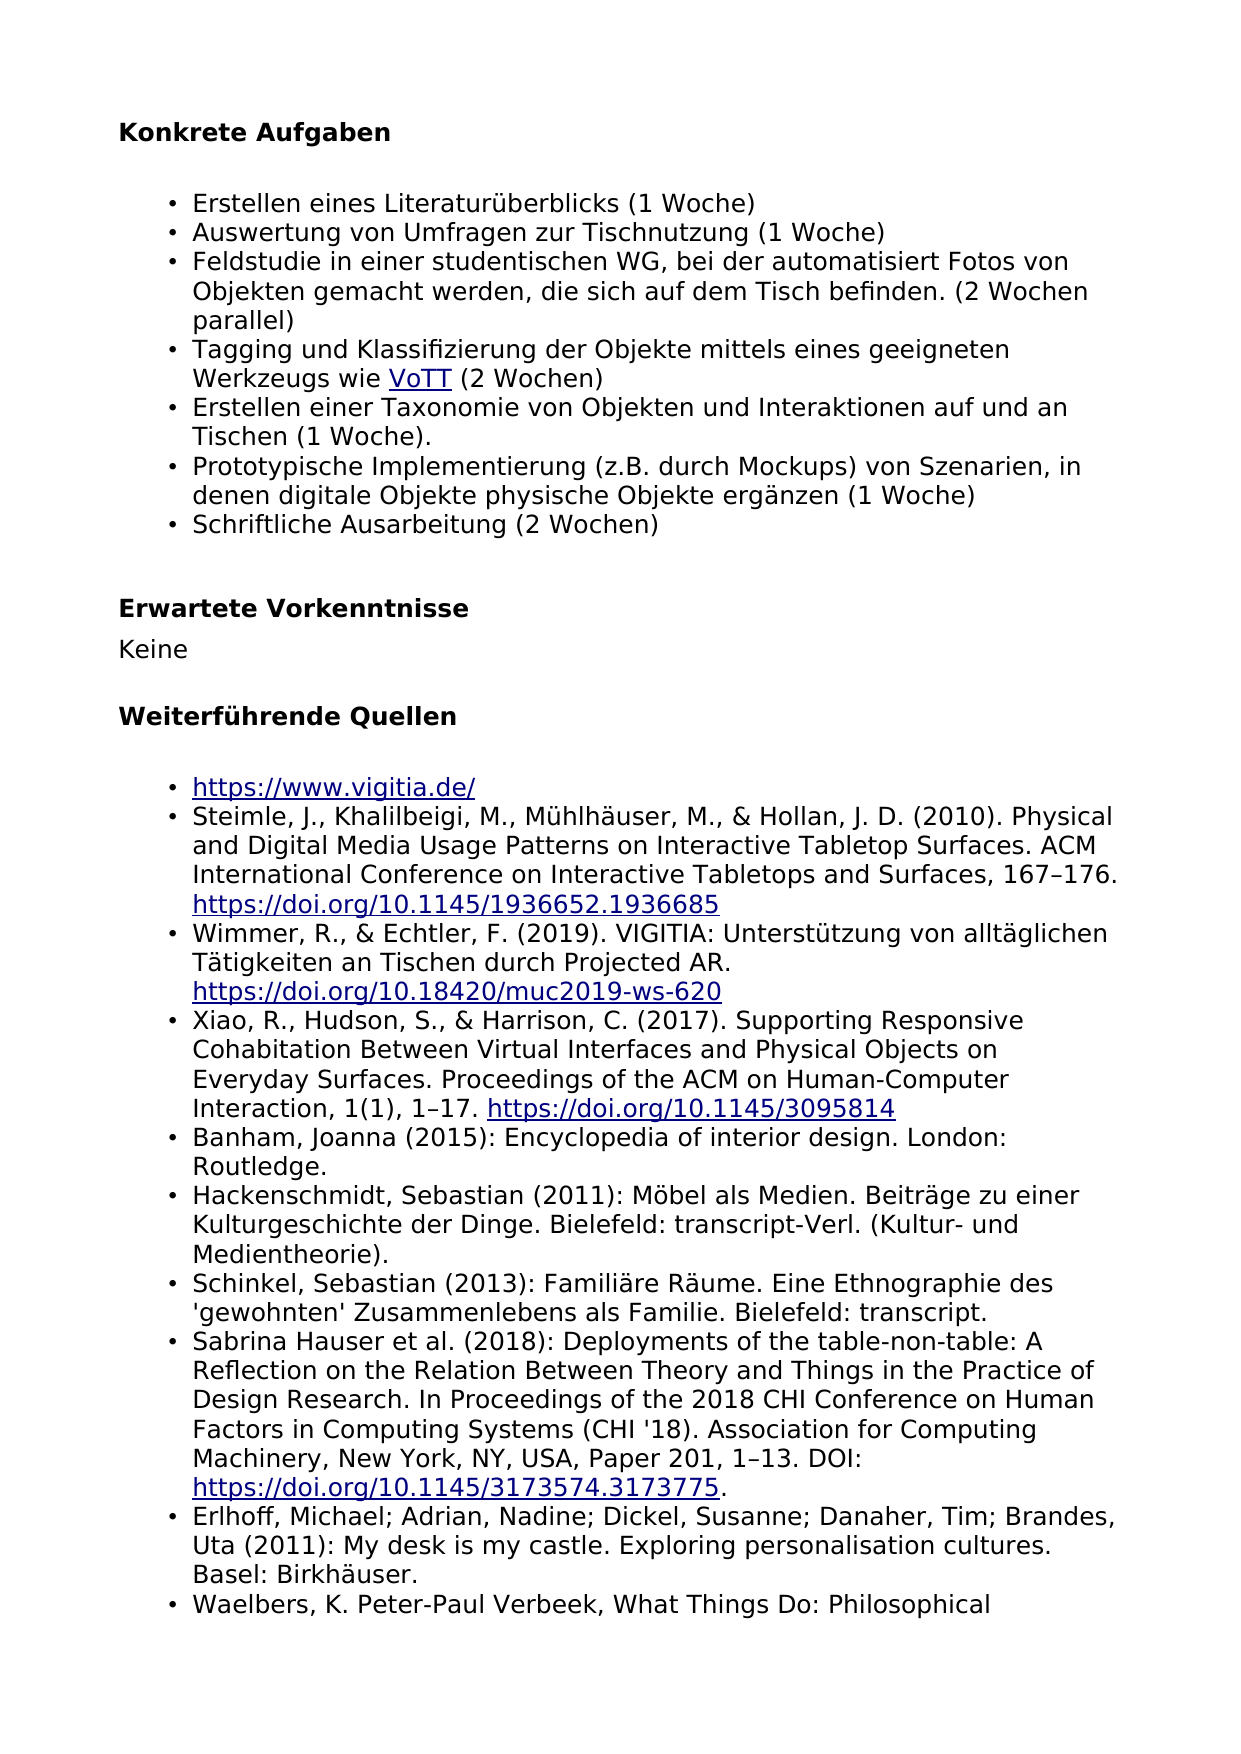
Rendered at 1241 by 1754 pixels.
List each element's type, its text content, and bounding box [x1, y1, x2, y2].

list Xiao, R., Hudson, S., & Harrison, C. (2017). Supporting Responsive Cohabitation Between Virtual Interfaces and Physical Objects on Everyday Surfaces. Proceedings of the ACM on Human-Computer Interaction, 1(1), 1–17. https://doi.org/10.1145/3095814 [177, 1007, 1122, 1123]
list Wimmer, R., & Echtler, F. (2019). VIGITIA: Unterstützung von alltäglichen Tätigkeiten an Tischen durch Projected AR. https://doi.org/10.18420/muc2019-ws-620 [177, 919, 1122, 1007]
list Erlhoff, Michael; Adrian, Nadine; Dickel, Susanne; Danaher, Tim; Brandes, Uta (2011): My desk is my castle. Exploring personalisation cultures. Basel: Birkhäuser. [177, 1502, 1122, 1590]
subtitle Erwartete Vorkenntnisse [118, 594, 1122, 623]
list Feldstudie in einer studentischen WG, bei der automatisiert Fotos von Objekten gemacht werden, die sich auf dem Tisch befinden. (2 Wochen parallel) [177, 248, 1122, 335]
subtitle Konkrete Aufgaben [118, 118, 1122, 147]
list Schinkel, Sebastian (2013): Familiäre Räume. Eine Ethnographie des 'gewohnten' Zusammenlebens als Familie. Bielefeld: transcript. [177, 1269, 1122, 1327]
list https://www.vigitia.de/ [177, 773, 1122, 802]
list Erstellen eines Literaturüberblicks (1 Woche) [177, 189, 1122, 218]
text Keine [118, 635, 1122, 664]
list Erstellen einer Taxonomie von Objekten und Interaktionen auf und an Tischen (1 Woche). [177, 393, 1122, 452]
list Tagging und Klassifizierung der Objekte mittels eines geeigneten Werkzeugs wie VoTT (2 Wochen) [177, 335, 1122, 393]
list Schriftliche Ausarbeitung (2 Wochen) [177, 510, 1122, 539]
list Hackenschmidt, Sebastian (2011): Möbel als Medien. Beiträge zu einer Kulturgeschichte der Dinge. Bielefeld: transcript-Verl. (Kultur- und Medientheorie). [177, 1182, 1122, 1269]
list Steimle, J., Khalilbeigi, M., Mühlhäuser, M., & Hollan, J. D. (2010). Physical and Digital Media Usage Patterns on Interactive Tabletop Surfaces. ACM International Conference on Interactive Tabletops and Surfaces, 167–176. https://doi.org/10.1145/1936652.1936685 [177, 802, 1122, 919]
list Prototypische Implementierung (z.B. durch Mockups) von Szenarien, in denen digitale Objekte physische Objekte ergänzen (1 Woche) [177, 452, 1122, 510]
list Waelbers, K. Peter-Paul Verbeek, What Things Do: Philosophical [177, 1590, 1122, 1619]
list Auswertung von Umfragen zur Tischnutzung (1 Woche) [177, 218, 1122, 248]
subtitle Weiterführende Quellen [118, 702, 1122, 731]
list Sabrina Hauser et al. (2018): Deployments of the table-non-table: A Reflection on the Relation Between Theory and Things in the Practice of Design Research. In Proceedings of the 2018 CHI Conference on Human Factors in Computing Systems (CHI '18). Association for Computing Machinery, New York, NY, USA, Paper 201, 1–13. DOI: https://doi.org/10.1145/3173574.3173775. [177, 1327, 1122, 1502]
list Banham, Joanna (2015): Encyclopedia of interior design. London: Routledge. [177, 1123, 1122, 1182]
